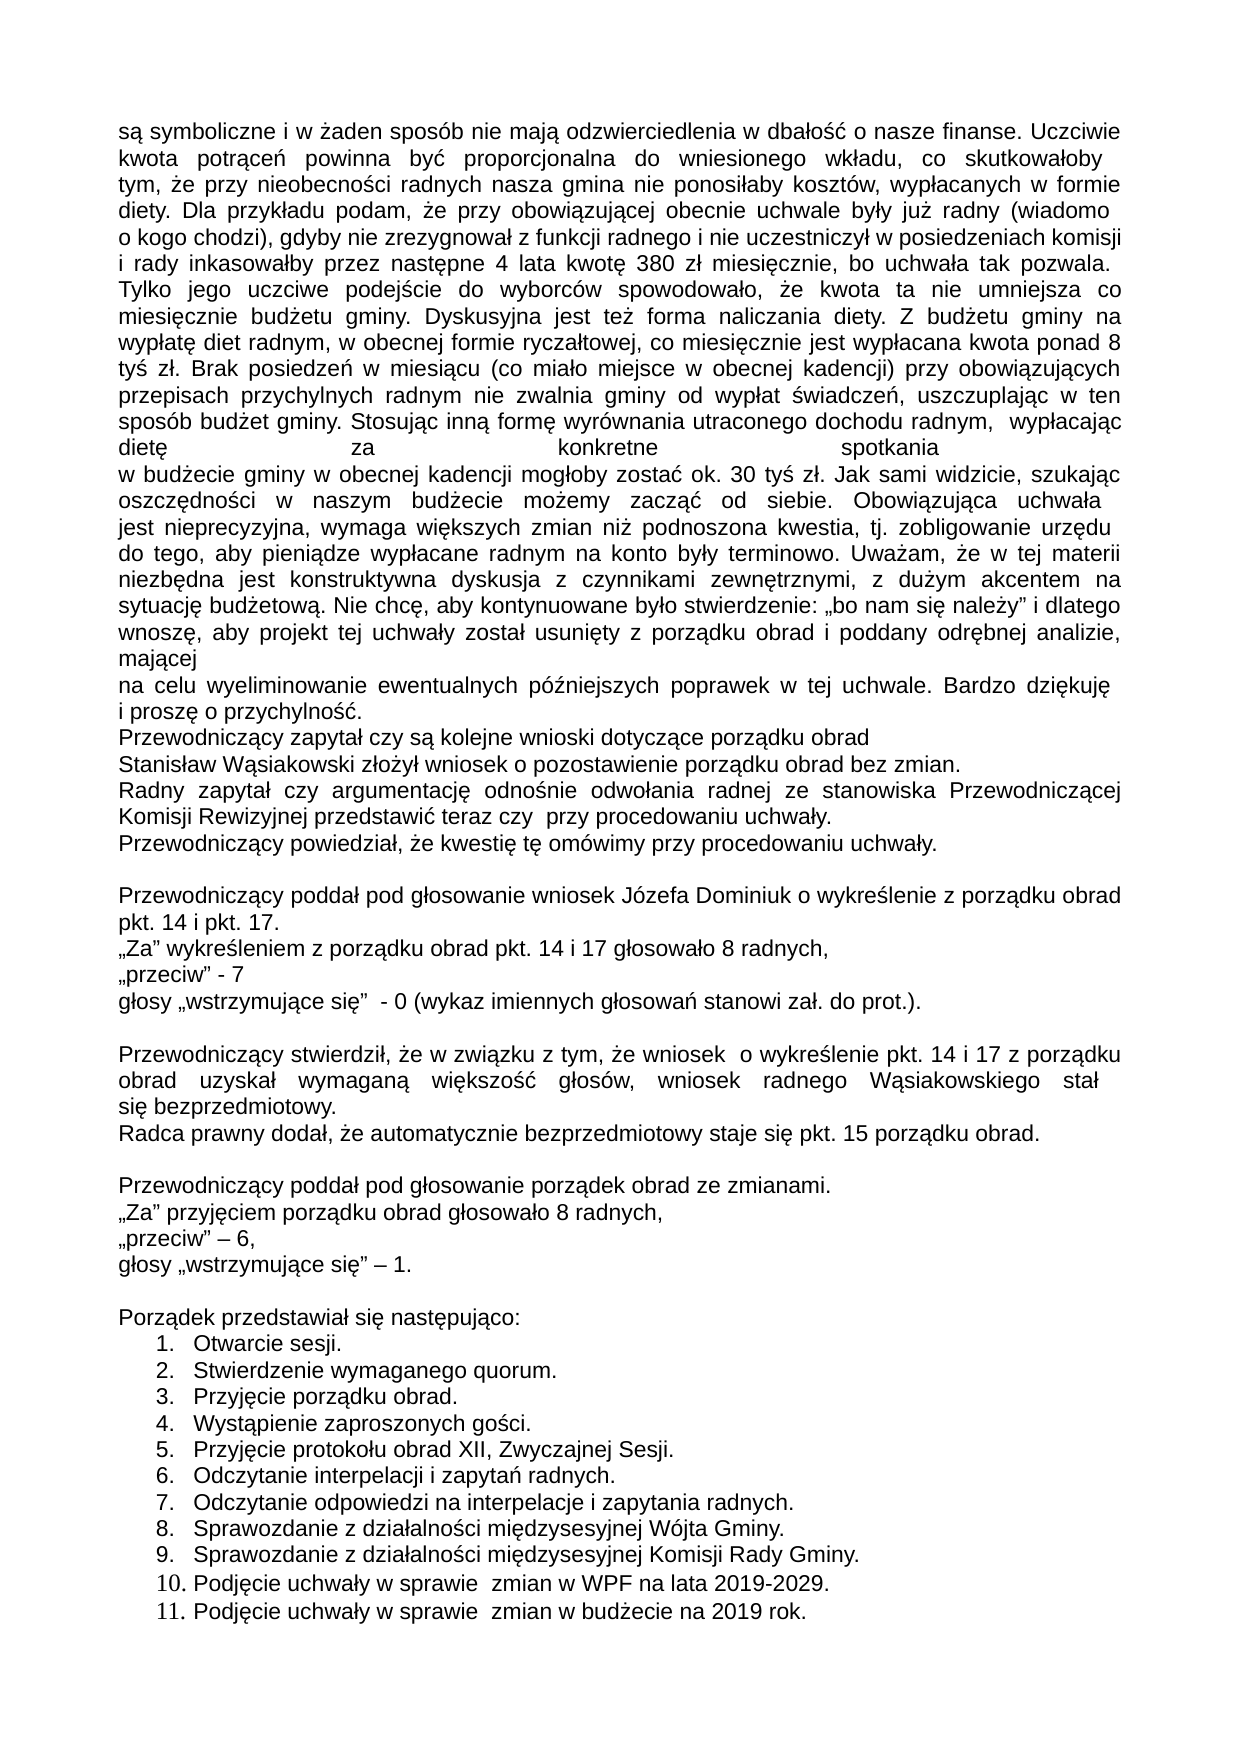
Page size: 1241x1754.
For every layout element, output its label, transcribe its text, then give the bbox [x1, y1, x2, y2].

text Radny zapytał czy argumentację odnośnie odwołania radnej ze stanowiska Przewodniczącej Komisji Rewizyjnej przedstawić teraz czy przy procedowaniu uchwały. [118, 777, 1122, 830]
text „przeciw” - 7 [118, 961, 1122, 988]
text Przewodniczący powiedział, że kwestię tę omówimy przy procedowaniu uchwały. [118, 830, 1122, 856]
list Otwarcie sesji. [156, 1330, 1122, 1357]
list Przyjęcie porządku obrad. [156, 1383, 1122, 1409]
list Podjęcie uchwały w sprawie zmian w budżecie na 2019 rok. [156, 1596, 1122, 1625]
list Sprawozdanie z działalności międzysesyjnej Wójta Gminy. [156, 1515, 1122, 1541]
list Wystąpienie zaproszonych gości. [156, 1409, 1122, 1436]
text Radca prawny dodał, że automatycznie bezprzedmiotowy staje się pkt. 15 porządku obrad. [118, 1119, 1122, 1146]
list Przyjęcie protokołu obrad XII, Zwyczajnej Sesji. [156, 1436, 1122, 1462]
list Odczytanie odpowiedzi na interpelacje i zapytania radnych. [156, 1488, 1122, 1515]
text „przeciw” – 6, [118, 1225, 1122, 1251]
text Porządek przedstawiał się następująco: [118, 1304, 1122, 1330]
text Stanisław Wąsiakowski złożył wniosek o pozostawienie porządku obrad bez zmian. [118, 751, 1122, 777]
text Przewodniczący stwierdził, że w związku z tym, że wniosek o wykreślenie pkt. 14 i 17 z porządku obrad uzyskał wymaganą większość głosów, wniosek radnego Wąsiakowskiego stał się bezprzedmiotowy. [118, 1041, 1122, 1119]
list Stwierdzenie wymaganego quorum. [156, 1357, 1122, 1383]
list Sprawozdanie z działalności międzysesyjnej Komisji Rady Gminy. [156, 1541, 1122, 1568]
list Odczytanie interpelacji i zapytań radnych. [156, 1462, 1122, 1488]
text „Za” wykreśleniem z porządku obrad pkt. 14 i 17 głosowało 8 radnych, [118, 935, 1122, 961]
text są symboliczne i w żaden sposób nie mają odzwierciedlenia w dbałość o nasze finanse. Uczciwie kwota potrąceń powinna być proporcjonalna do wniesionego wkładu, co skutkowałoby tym, że przy nieobecności radnych nasza gmina nie ponosiłaby kosztów, wypłacanych w formie diety. Dla przykładu podam, że przy obowiązującej obecnie uchwale były już radny (wiadomo o kogo chodzi), gdyby nie zrezygnował z funkcji radnego i nie uczestniczył w posiedzeniach komisji i rady inkasowałby przez następne 4 lata kwotę 380 zł miesięcznie, bo uchwała tak pozwala. Tylko jego uczciwe podejście do wyborców spowodowało, że kwota ta nie umniejsza co miesięcznie budżetu gminy. Dyskusyjna jest też forma naliczania diety. Z budżetu gminy na wypłatę diet radnym, w obecnej formie ryczałtowej, co miesięcznie jest wypłacana kwota ponad 8 tyś zł. Brak posiedzeń w miesiącu (co miało miejsce w obecnej kadencji) przy obowiązujących przepisach przychylnych radnym nie zwalnia gminy od wypłat świadczeń, uszczuplając w ten sposób budżet gminy. Stosując inną formę wyrównania utraconego dochodu radnym, wypłacając dietę za konkretne spotkania w budżecie gminy w obecnej kadencji mogłoby zostać ok. 30 tyś zł. Jak sami widzicie, szukając oszczędności w naszym budżecie możemy zacząć od siebie. Obowiązująca uchwała jest nieprecyzyjna, wymaga większych zmian niż podnoszona kwestia, tj. zobligowanie urzędu do tego, aby pieniądze wypłacane radnym na konto były terminowo. Uważam, że w tej materii niezbędna jest konstruktywna dyskusja z czynnikami zewnętrznymi, z dużym akcentem na sytuację budżetową. Nie chcę, aby kontynuowane było stwierdzenie: „bo nam się należy” i dlatego wnoszę, aby projekt tej uchwały został usunięty z porządku obrad i poddany odrębnej analizie, mającej na celu wyeliminowanie ewentualnych późniejszych poprawek w tej uchwale. Bardzo dziękuję i proszę o przychylność. [118, 118, 1122, 724]
text Przewodniczący zapytał czy są kolejne wnioski dotyczące porządku obrad [118, 724, 1122, 751]
text Przewodniczący poddał pod głosowanie wniosek Józefa Dominiuk o wykreślenie z porządku obrad pkt. 14 i pkt. 17. [118, 882, 1122, 935]
text „Za” przyjęciem porządku obrad głosowało 8 radnych, [118, 1199, 1122, 1225]
text Przewodniczący poddał pod głosowanie porządek obrad ze zmianami. [118, 1172, 1122, 1199]
list Podjęcie uchwały w sprawie zmian w WPF na lata 2019-2029. [156, 1568, 1122, 1596]
text głosy „wstrzymujące się” - 0 (wykaz imiennych głosowań stanowi zał. do prot.). [118, 988, 1122, 1014]
text głosy „wstrzymujące się” – 1. [118, 1251, 1122, 1278]
